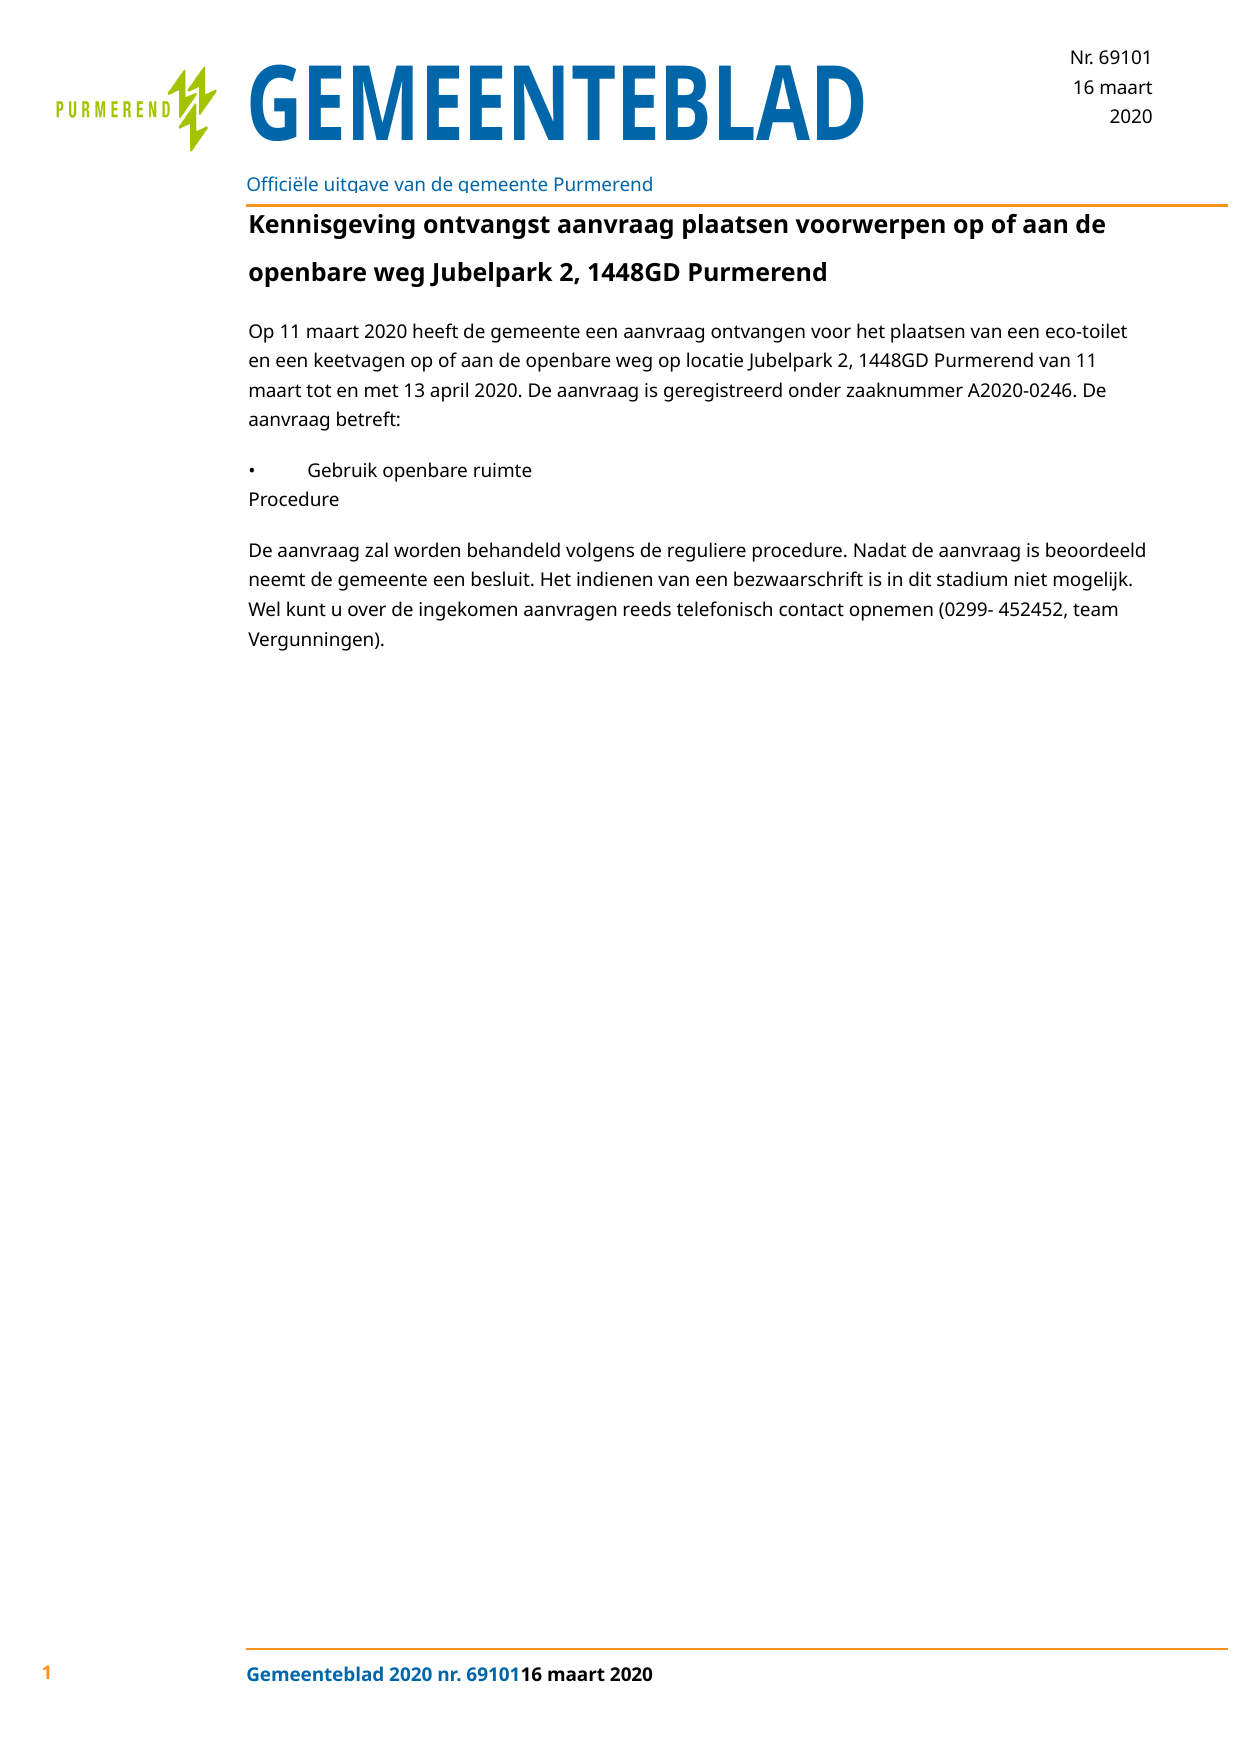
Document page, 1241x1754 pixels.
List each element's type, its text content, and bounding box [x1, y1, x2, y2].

text Procedure [248, 487, 1152, 512]
picture [41, 47, 231, 172]
text Op 11 maart 2020 heeft de gemeente een aanvraag ontvangen voor het plaatsen van een eco-toilet en een keetvagen op of aan de openbare weg op locatie Jubelpark 2, 1448GD Purmerend van 11 maart tot en met 13 april 2020. De aanvraag is geregistreerd onder zaaknummer A2020-0246. De aanvraag betreft: [248, 318, 1152, 432]
list Gebruik openbare ruimte [248, 457, 1152, 483]
text Kennisgeving ontvangst aanvraag plaatsen voorwerpen op of aan de openbare weg Jubelpark 2, 1448GD Purmerend [248, 207, 1152, 288]
text De aanvraag zal worden behandeld volgens de reguliere procedure. Nadat de aanvraag is beoordeeld neemt de gemeente een besluit. Het indienen van een bezwaarschrift is in dit stadium niet mogelijk. Wel kunt u over de ingekomen aanvragen reeds telefonisch contact opnemen (0299- 452452, team Vergunningen). [248, 537, 1152, 652]
